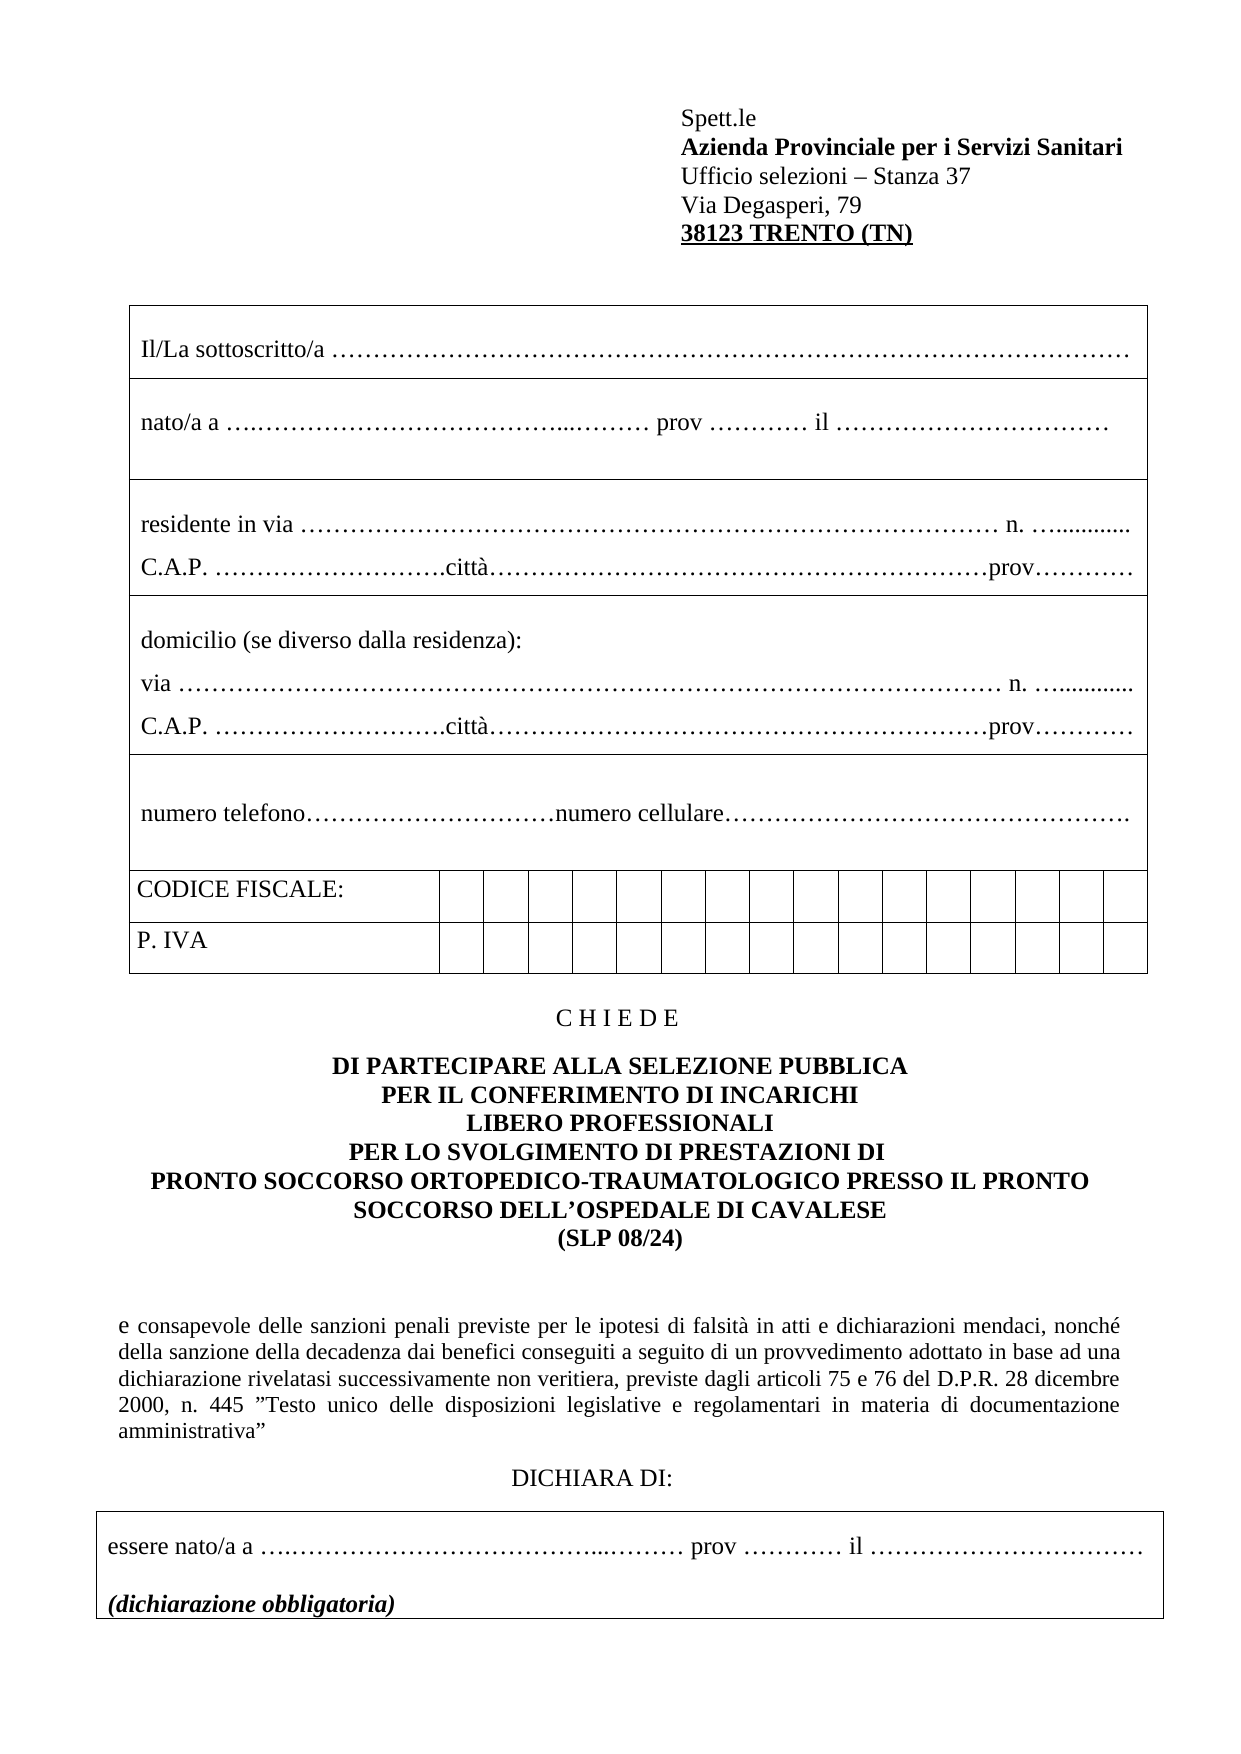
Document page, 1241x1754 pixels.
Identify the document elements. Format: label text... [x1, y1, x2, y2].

table_cell [1060, 871, 1103, 922]
table_cell domicilio (se diverso dalla residenza): via ……………………………………………………………………………………… n. …............ C.A.P. ……………………….città……………………………………………………prov………… [130, 596, 1147, 754]
text DI PARTECIPARE ALLA SELEZIONE PUBBLICA [118, 1051, 1122, 1080]
table_cell [440, 923, 483, 973]
table_cell [927, 871, 970, 922]
table_cell residente in via ………………………………………………………………………… n. …............ C.A.P. ……………………….città……………………………………………………prov………… [130, 480, 1147, 595]
table_cell [1016, 923, 1059, 973]
table_cell [971, 871, 1015, 922]
table_cell [662, 871, 705, 922]
table_cell [706, 871, 749, 922]
table_cell [617, 871, 661, 922]
text e consapevole delle sanzioni penali previste per le ipotesi di falsità in atti e dichiarazioni mendaci, nonché della sanzione della decadenza dai benefici conseguiti a seguito di un provvedimento adottato in base ad una dichiarazione rivelatasi successivamente non veritiera, previste dagli articoli 75 e 76 del D.P.R. 28 dicembre 2000, n. 445 ”Testo unico delle disposizioni legislative e regolamentari in materia di documentazione amministrativa” [118, 1310, 1122, 1444]
text LIBERO PROFESSIONALI [118, 1108, 1122, 1137]
table_cell [1016, 871, 1059, 922]
text Ufficio selezioni – Stanza 37 [681, 161, 1122, 190]
text DICHIARA DI: [62, 1463, 1122, 1492]
table_cell [927, 923, 970, 973]
table_cell [750, 871, 793, 922]
text Via Degasperi, 79 [681, 190, 1122, 218]
table_cell [839, 871, 882, 922]
table_cell [573, 923, 616, 973]
table_cell [1104, 923, 1147, 973]
table_cell [883, 923, 926, 973]
table_cell [971, 923, 1015, 973]
table_header Il/La sottoscritto/a …………………………………………………………………………………… [130, 306, 1147, 377]
table_cell CODICE FISCALE: [130, 871, 439, 922]
table_cell [750, 923, 793, 973]
table_cell [883, 871, 926, 922]
table_cell [794, 923, 838, 973]
table_cell [1060, 923, 1103, 973]
table_cell [529, 923, 572, 973]
table_cell nato/a a ….………………………………...……… prov ………… il …………………………… [130, 379, 1147, 479]
table_cell P. IVA [130, 923, 439, 973]
table_cell [573, 871, 616, 922]
table_cell [839, 923, 882, 973]
text PER LO SVOLGIMENTO DI PRESTAZIONI DI [118, 1137, 1122, 1166]
table_cell [484, 871, 528, 922]
text PRONTO SOCCORSO ORTOPEDICO-TRAUMATOLOGICO PRESSO IL PRONTO SOCCORSO DELL’OSPEDALE DI CAVALESE [118, 1166, 1122, 1223]
text Azienda Provinciale per i Servizi Sanitari [681, 132, 1131, 161]
table_cell [794, 871, 838, 922]
text 38123 TRENTO (TN) [681, 218, 1122, 247]
table_cell [484, 923, 528, 973]
text Spett.le [681, 103, 1122, 132]
table_cell [617, 923, 661, 973]
table_cell [440, 871, 483, 922]
table_header [73, 1511, 96, 1617]
table_header essere nato/a a ….………………………………...……… prov ………… il …………………………… (dichiarazione obbligatoria) [97, 1512, 1163, 1617]
table_cell [706, 923, 749, 973]
text C H I E D E [118, 1003, 1122, 1032]
table_cell [529, 871, 572, 922]
table_cell [1104, 871, 1147, 922]
text (SLP 08/24) [118, 1223, 1122, 1252]
table_cell [662, 923, 705, 973]
table_cell numero telefono…………………………numero cellulare…………………………………………. [130, 755, 1147, 870]
text PER IL CONFERIMENTO DI INCARICHI [118, 1080, 1122, 1108]
